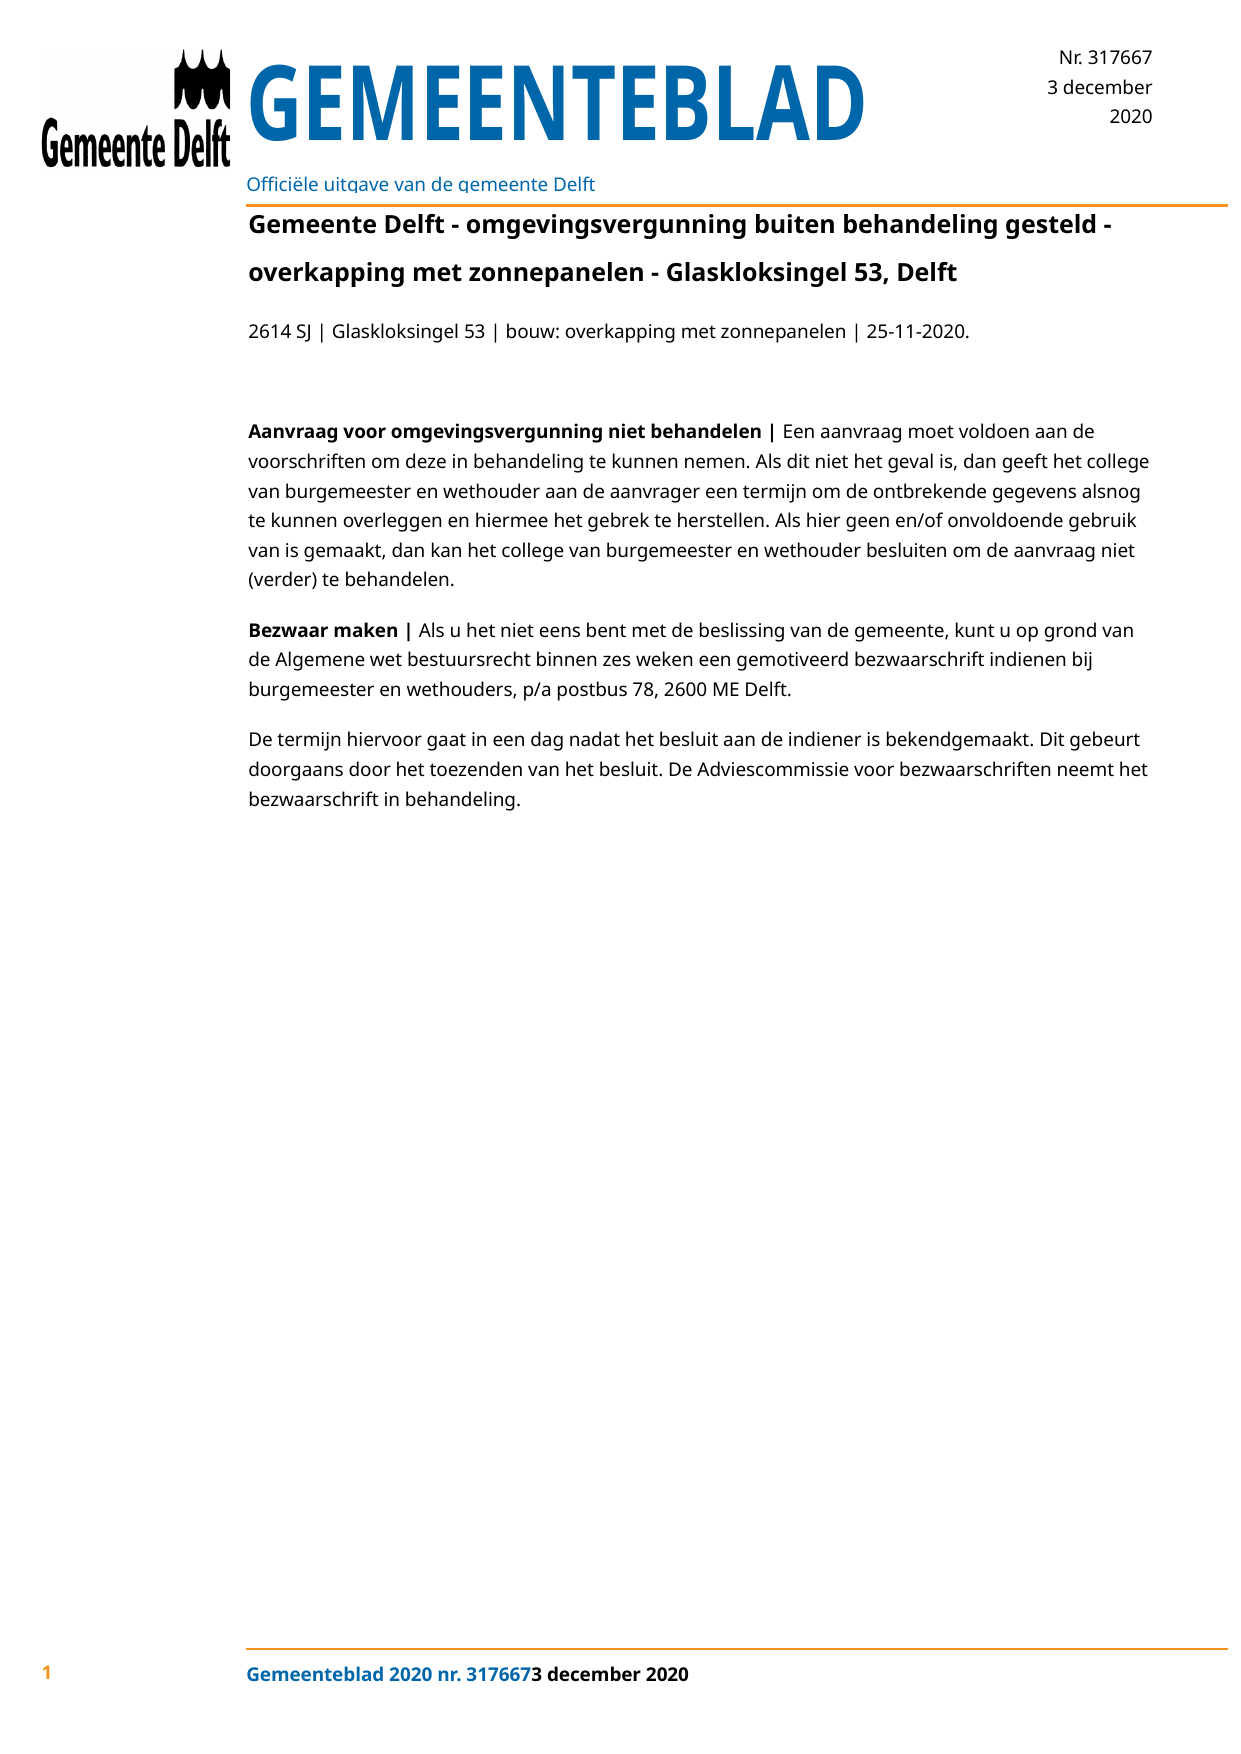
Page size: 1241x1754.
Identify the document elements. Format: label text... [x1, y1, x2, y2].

text Aanvraag voor omgevingsvergunning niet behandelen | Een aanvraag moet voldoen aan de voorschriften om deze in behandeling te kunnen nemen. Als dit niet het geval is, dan geeft het college van burgemeester en wethouder aan de aanvrager een termijn om de ontbrekende gegevens alsnog te kunnen overleggen en hiermee het gebrek te herstellen. Als hier geen en/of onvoldoende gebruik van is gemaakt, dan kan het college van burgemeester en wethouder besluiten om de aanvraag niet (verder) te behandelen. [248, 419, 1152, 592]
text Bezwaar maken | Als u het niet eens bent met de beslissing van de gemeente, kunt u op grond van de Algemene wet bestuursrecht binnen zes weken een gemotiveerd bezwaarschrift indienen bij burgemeester en wethouders, p/a postbus 78, 2600 ME Delft. [248, 617, 1152, 702]
text De termijn hiervoor gaat in een dag nadat het besluit aan de indiener is bekendgemaakt. Dit gebeurt doorgaans door het toezenden van het besluit. De Adviescommissie voor bezwaarschriften neemt het bezwaarschrift in behandeling. [248, 727, 1152, 812]
text Gemeente Delft - omgevingsvergunning buiten behandeling gesteld - overkapping met zonnepanelen - Glaskloksingel 53, Delft [248, 207, 1152, 288]
text 2614 SJ | Glaskloksingel 53 | bouw: overkapping met zonnepanelen | 25-11-2020. [248, 318, 1152, 344]
picture [41, 47, 231, 172]
